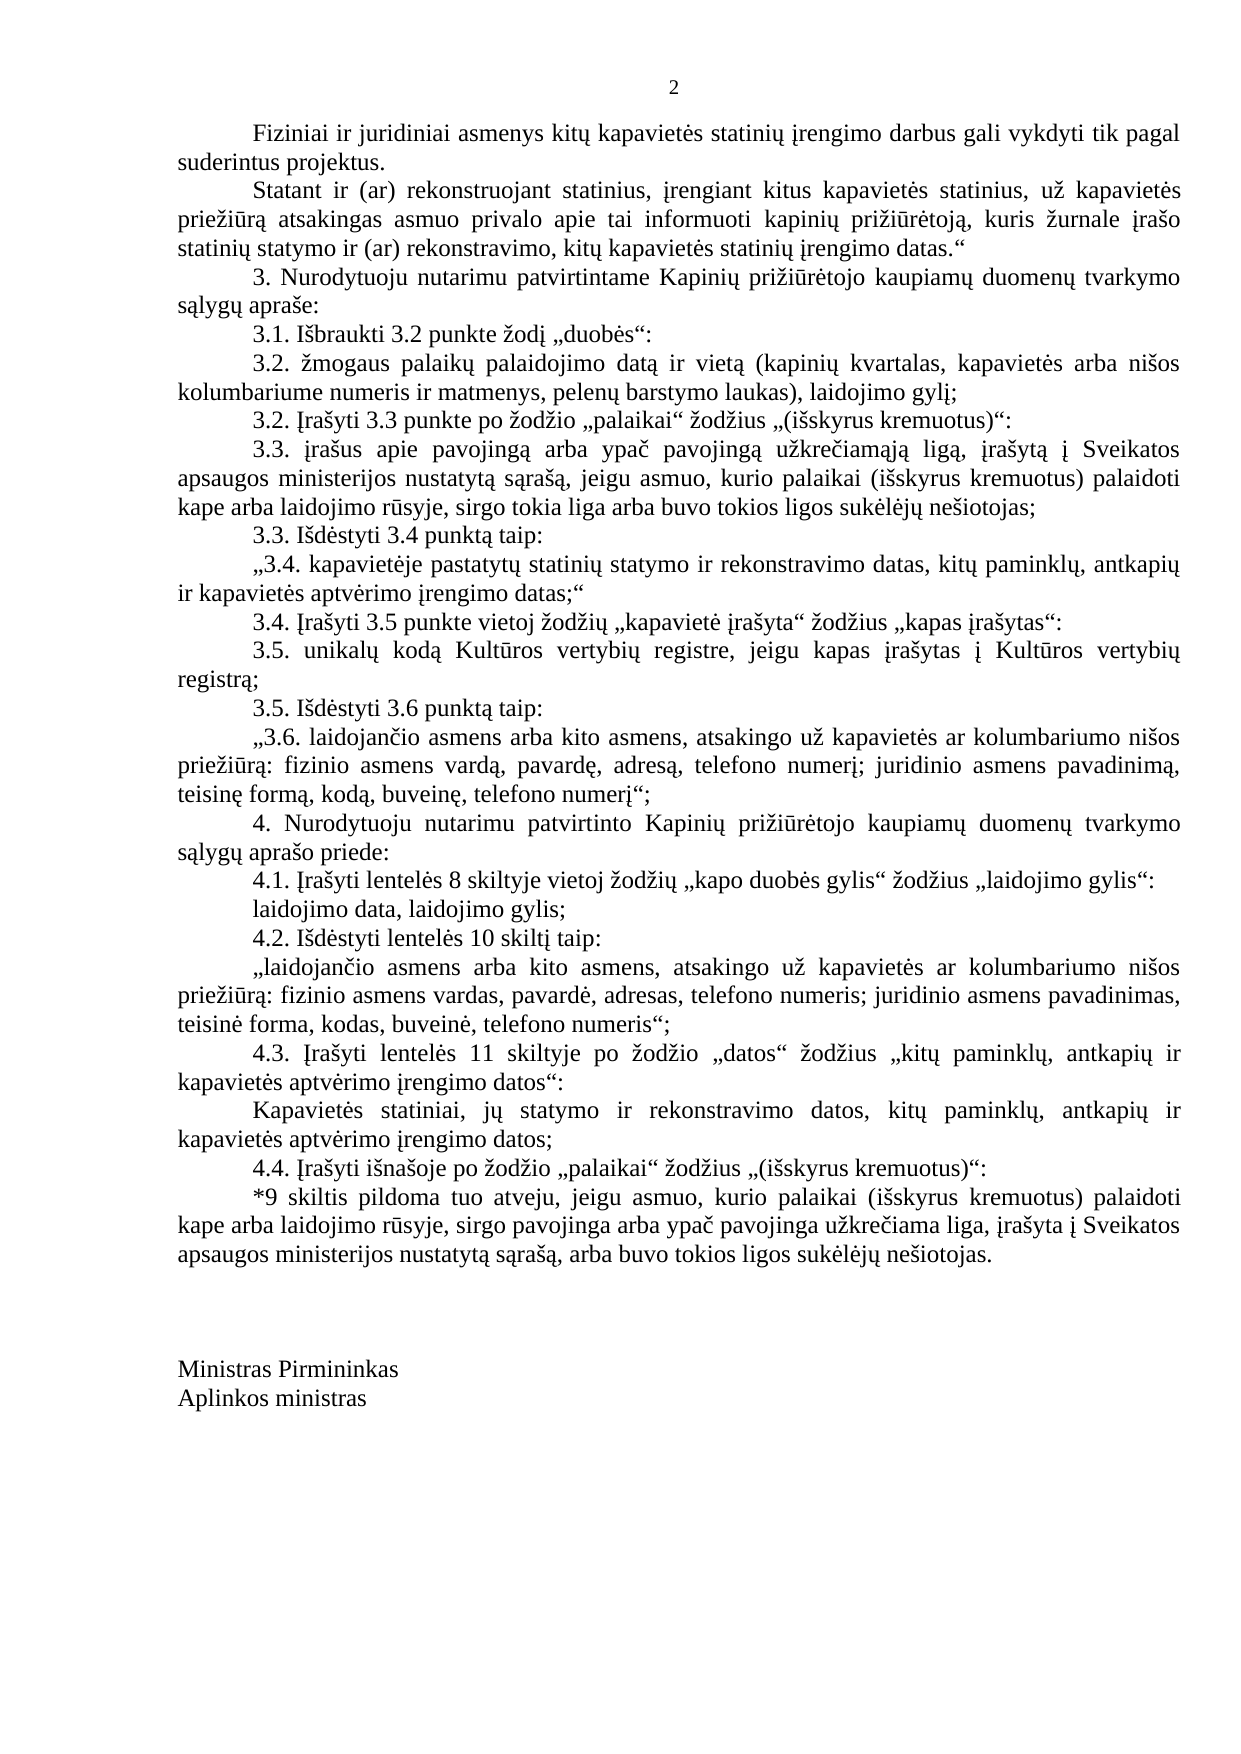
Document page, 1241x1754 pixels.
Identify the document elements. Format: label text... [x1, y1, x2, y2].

text Aplinkos ministras [177, 1383, 1181, 1412]
text 4. Nurodytuoju nutarimu patvirtinto Kapinių prižiūrėtojo kaupiamų duomenų tvarkymo sąlygų aprašo priede: [177, 808, 1181, 866]
text 3.1. Išbraukti 3.2 punkte žodį „duobės“: [177, 319, 1181, 348]
text Ministras Pirmininkas [177, 1354, 1181, 1383]
text 4.1. Įrašyti lentelės 8 skiltyje vietoj žodžių „kapo duobės gylis“ žodžius „laidojimo gylis“: [177, 866, 1181, 894]
text 4.4. Įrašyti išnašoje po žodžio „palaikai“ žodžius „(išskyrus kremuotus)“: [177, 1153, 1181, 1182]
text 3.3. Išdėstyti 3.4 punktą taip: [177, 521, 1181, 549]
text laidojimo data, laidojimo gylis; [177, 894, 1181, 923]
text 4.2. Išdėstyti lentelės 10 skiltį taip: [177, 923, 1181, 952]
text Statant ir (ar) rekonstruojant statinius, įrengiant kitus kapavietės statinius, už kapavietės priežiūrą atsakingas asmuo privalo apie tai informuoti kapinių prižiūrėtoją, kuris žurnale įrašo statinių statymo ir (ar) rekonstravimo, kitų kapavietės statinių įrengimo datas.“ [177, 176, 1181, 262]
text Fiziniai ir juridiniai asmenys kitų kapavietės statinių įrengimo darbus gali vykdyti tik pagal suderintus projektus. [177, 118, 1181, 176]
text 3.5. unikalų kodą Kultūros vertybių registre, jeigu kapas įrašytas į Kultūros vertybių registrą; [177, 636, 1181, 693]
text Kapavietės statiniai, jų statymo ir rekonstravimo datos, kitų paminklų, antkapių ir kapavietės aptvėrimo įrengimo datos; [177, 1096, 1181, 1153]
text „3.4. kapavietėje pastatytų statinių statymo ir rekonstravimo datas, kitų paminklų, antkapių ir kapavietės aptvėrimo įrengimo datas;“ [177, 549, 1181, 607]
text 3.2. žmogaus palaikų palaidojimo datą ir vietą (kapinių kvartalas, kapavietės arba nišos kolumbariume numeris ir matmenys, pelenų barstymo laukas), laidojimo gylį; [177, 348, 1181, 406]
text 3.5. Išdėstyti 3.6 punktą taip: [177, 693, 1181, 722]
text „laidojančio asmens arba kito asmens, atsakingo už kapavietės ar kolumbariumo nišos priežiūrą: fizinio asmens vardas, pavardė, adresas, telefono numeris; juridinio asmens pavadinimas, teisinė forma, kodas, buveinė, telefono numeris“; [177, 952, 1181, 1038]
text 3.2. Įrašyti 3.3 punkte po žodžio „palaikai“ žodžius „(išskyrus kremuotus)“: [177, 406, 1181, 434]
text 4.3. Įrašyti lentelės 11 skiltyje po žodžio „datos“ žodžius „kitų paminklų, antkapių ir kapavietės aptvėrimo įrengimo datos“: [177, 1038, 1181, 1096]
text *9 skiltis pildoma tuo atveju, jeigu asmuo, kurio palaikai (išskyrus kremuotus) palaidoti kape arba laidojimo rūsyje, sirgo pavojinga arba ypač pavojinga užkrečiama liga, įrašyta į Sveikatos apsaugos ministerijos nustatytą sąrašą, arba buvo tokios ligos sukėlėjų nešiotojas. [177, 1182, 1181, 1268]
text 3.4. Įrašyti 3.5 punkte vietoj žodžių „kapavietė įrašyta“ žodžius „kapas įrašytas“: [177, 607, 1181, 636]
text 3.3. įrašus apie pavojingą arba ypač pavojingą užkrečiamąją ligą, įrašytą į Sveikatos apsaugos ministerijos nustatytą sąrašą, jeigu asmuo, kurio palaikai (išskyrus kremuotus) palaidoti kape arba laidojimo rūsyje, sirgo tokia liga arba buvo tokios ligos sukėlėjų nešiotojas; [177, 434, 1181, 521]
text „3.6. laidojančio asmens arba kito asmens, atsakingo už kapavietės ar kolumbariumo nišos priežiūrą: fizinio asmens vardą, pavardę, adresą, telefono numerį; juridinio asmens pavadinimą, teisinę formą, kodą, buveinę, telefono numerį“; [177, 722, 1181, 808]
text 3. Nurodytuoju nutarimu patvirtintame Kapinių prižiūrėtojo kaupiamų duomenų tvarkymo sąlygų apraše: [177, 262, 1181, 319]
